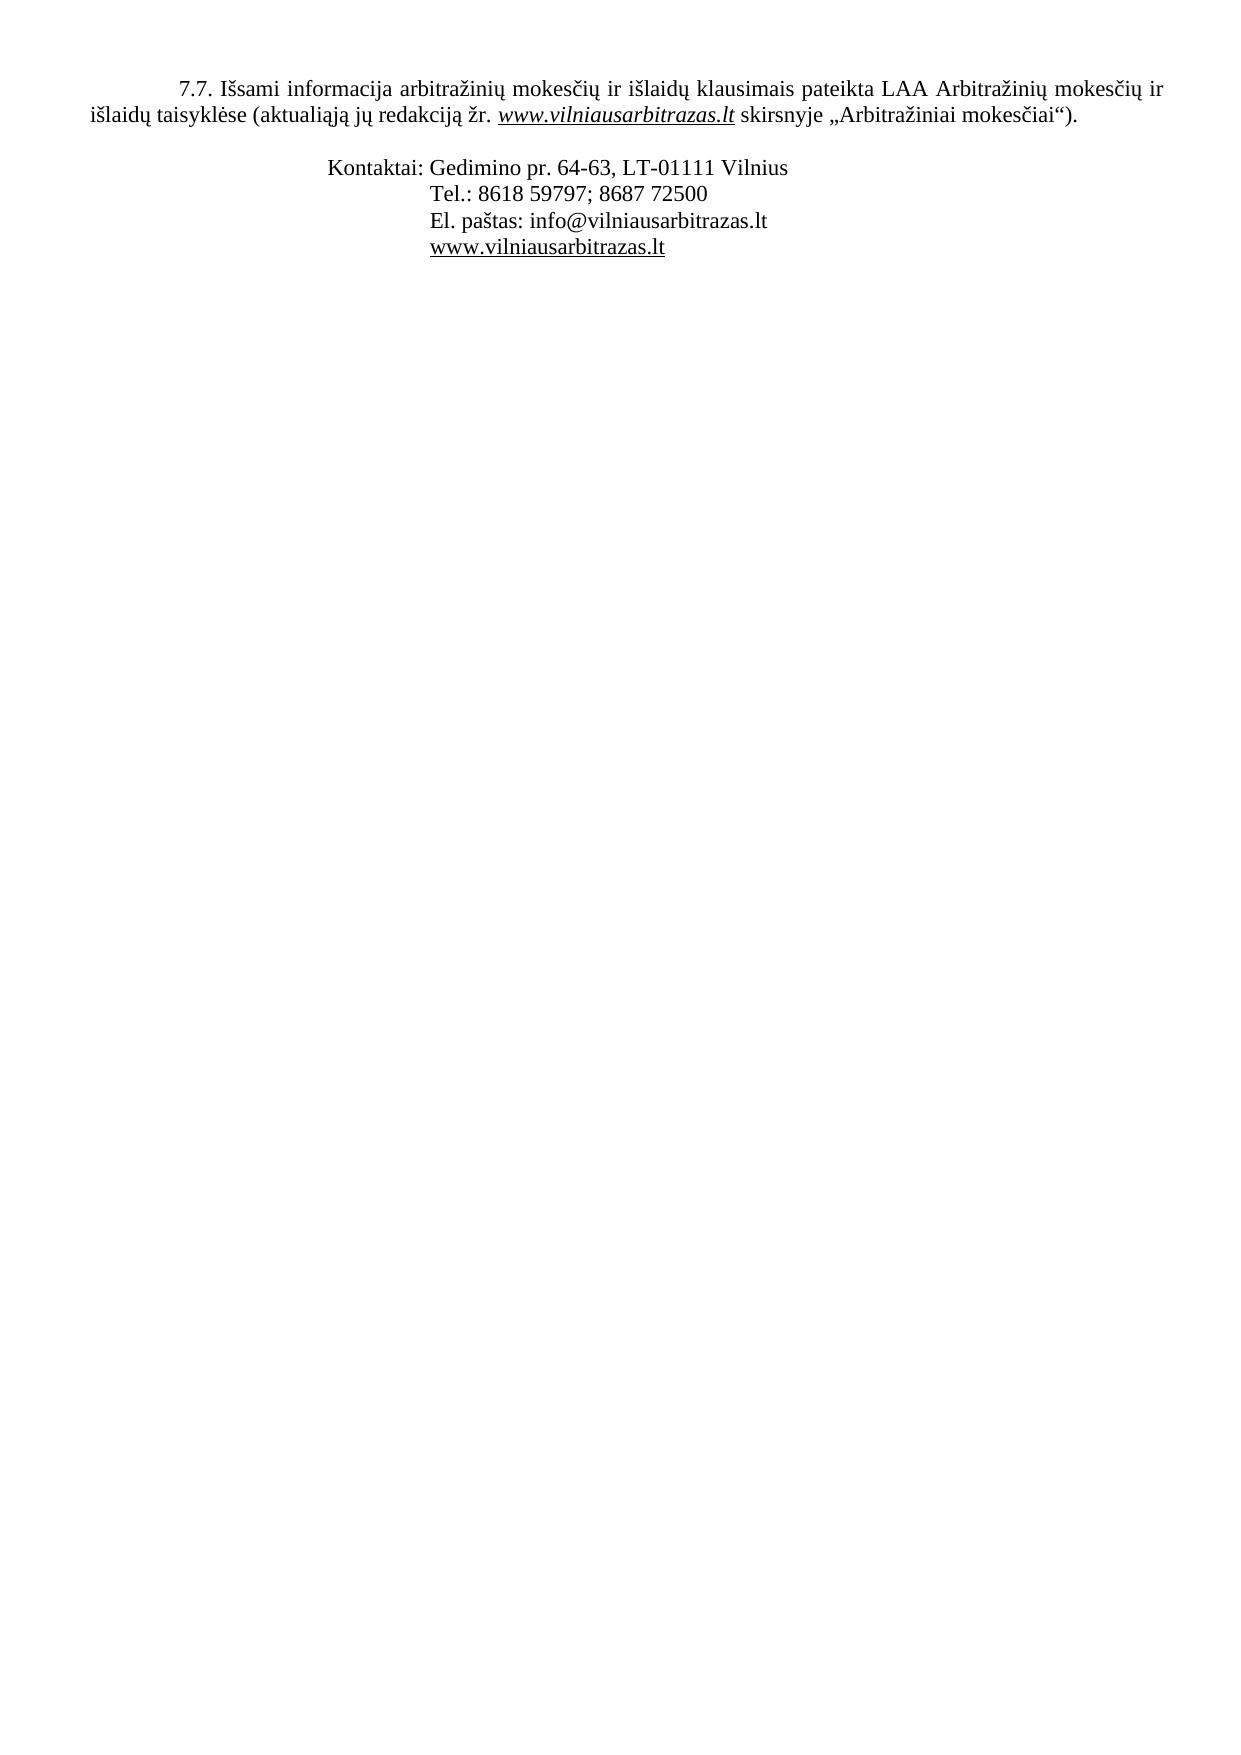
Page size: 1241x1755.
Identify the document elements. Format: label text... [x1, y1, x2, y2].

text Kontaktai: Gedimino pr. 64-63, LT-01111 Vilnius [75, 154, 1168, 180]
text www.vilniausarbitrazas.lt [354, 233, 1168, 259]
text El. paštas: info@vilniausarbitrazas.lt [354, 207, 1168, 233]
text 7.7. Išsami informacija arbitražinių mokesčių ir išlaidų klausimais pateikta LAA Arbitražinių mokesčių ir išlaidų taisyklėse (aktualiąją jų redakciją žr. www.vilniausarbitrazas.lt skirsnyje „Arbitražiniai mokesčiai“). [90, 75, 1165, 128]
text Tel.: 8618 59797; 8687 72500 [356, 180, 1168, 207]
